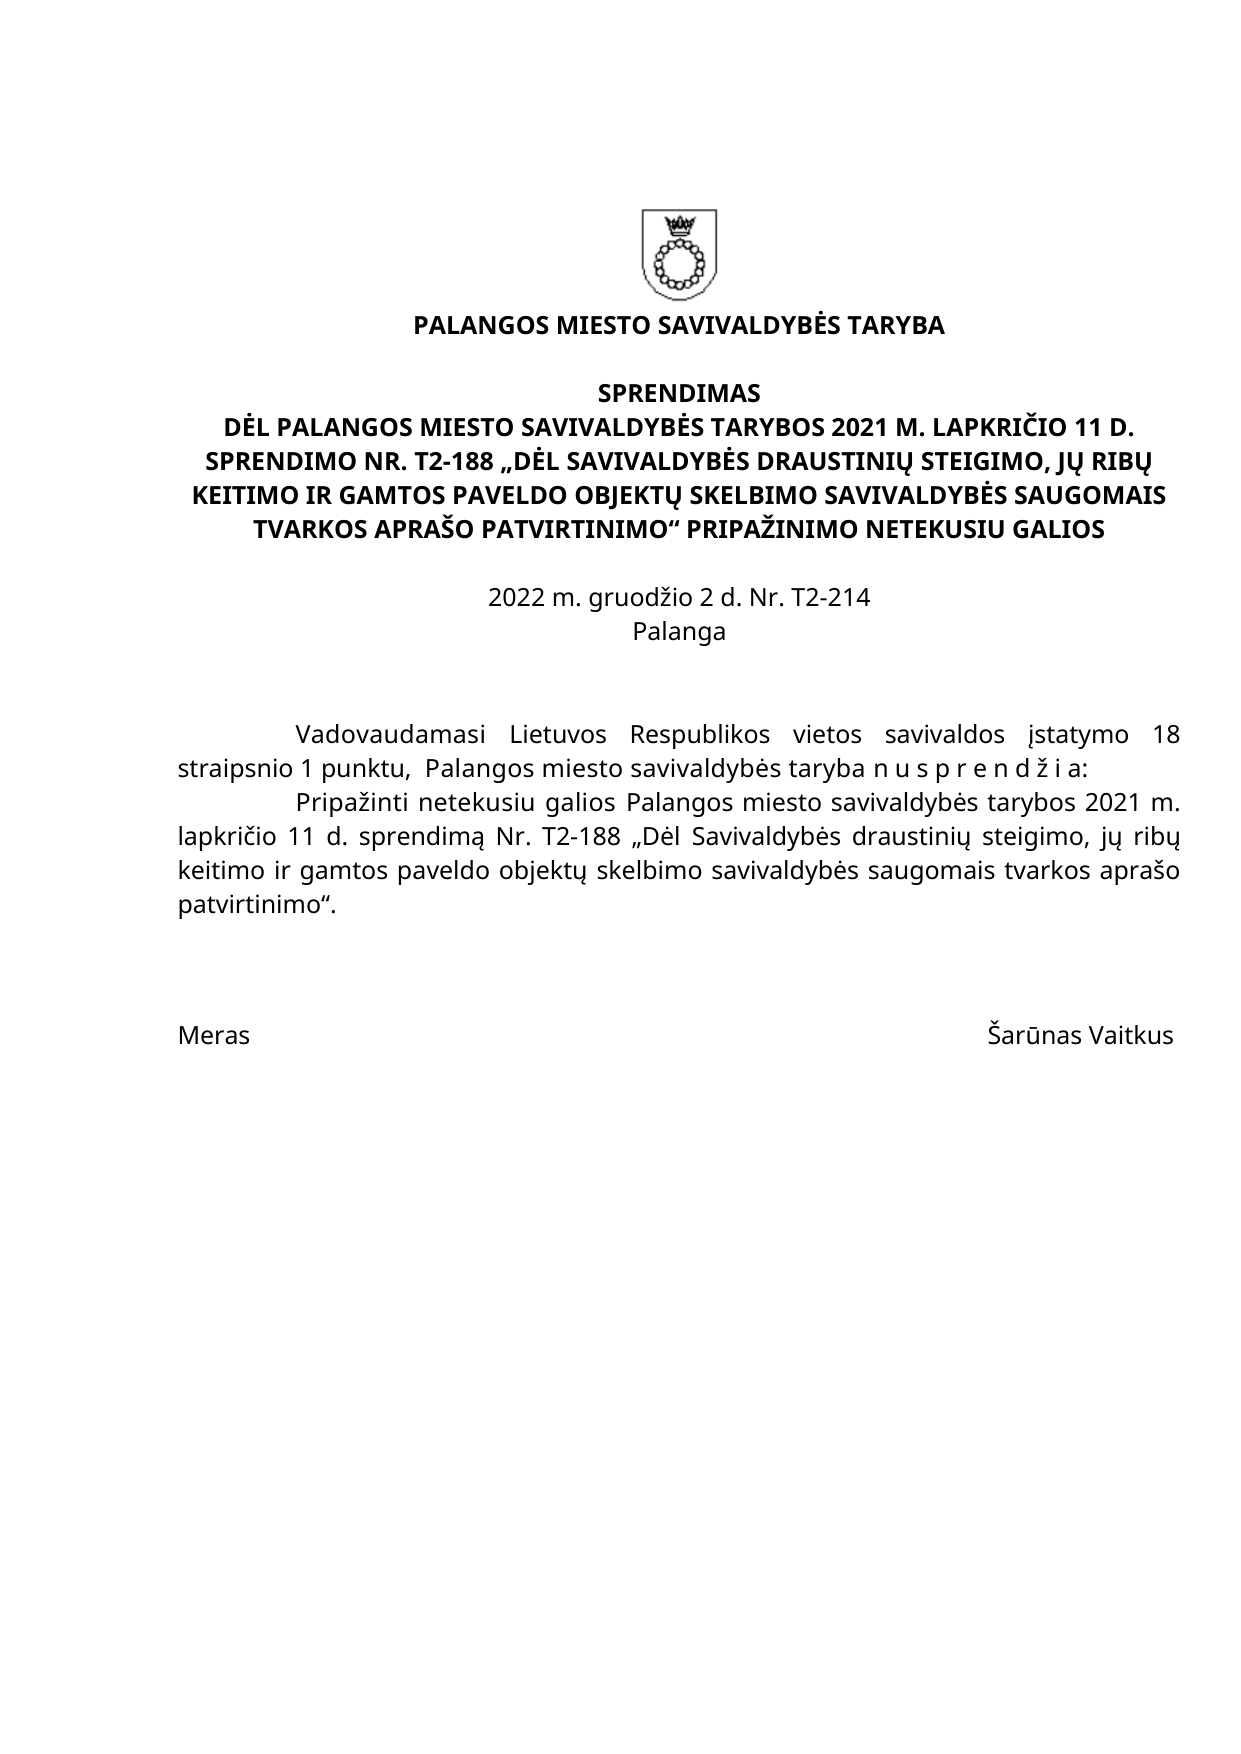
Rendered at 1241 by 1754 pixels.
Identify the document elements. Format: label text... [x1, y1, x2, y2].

text PALANGOS MIESTO SAVIVALDYBĖS TARYBA [177, 307, 1181, 342]
text Palanga [177, 614, 1181, 648]
text SPRENDIMAS [177, 376, 1181, 410]
text 2022 m. gruodžio 2 d. Nr. T2-214 [177, 580, 1181, 614]
text DĖL PALANGOS MIESTO SAVIVALDYBĖS TARYBOS 2021 M. LAPKRIČIO 11 D. SPRENDIMO NR. T2-188 „DĖL SAVIVALDYBĖS DRAUSTINIŲ STEIGIMO, JŲ RIBŲ KEITIMO IR GAMTOS PAVELDO OBJEKTŲ SKELBIMO SAVIVALDYBĖS SAUGOMAIS TVARKOS APRAŠO PATVIRTINIMO“ PRIPAŽINIMO NETEKUSIU GALIOS [177, 410, 1181, 546]
text Pripažinti netekusiu galios Palangos miesto savivaldybės tarybos 2021 m. lapkričio 11 d. sprendimą Nr. T2-188 „Dėl Savivaldybės draustinių steigimo, jų ribų keitimo ir gamtos paveldo objektų skelbimo savivaldybės saugomais tvarkos aprašo patvirtinimo“. [177, 784, 1181, 921]
text Meras Šarūnas Vaitkus [177, 1017, 1181, 1052]
text Vadovaudamasi Lietuvos Respublikos vietos savivaldos įstatymo 18 straipsnio 1 punktu, Palangos miesto savivaldybės taryba nusprendžia: [177, 716, 1181, 784]
